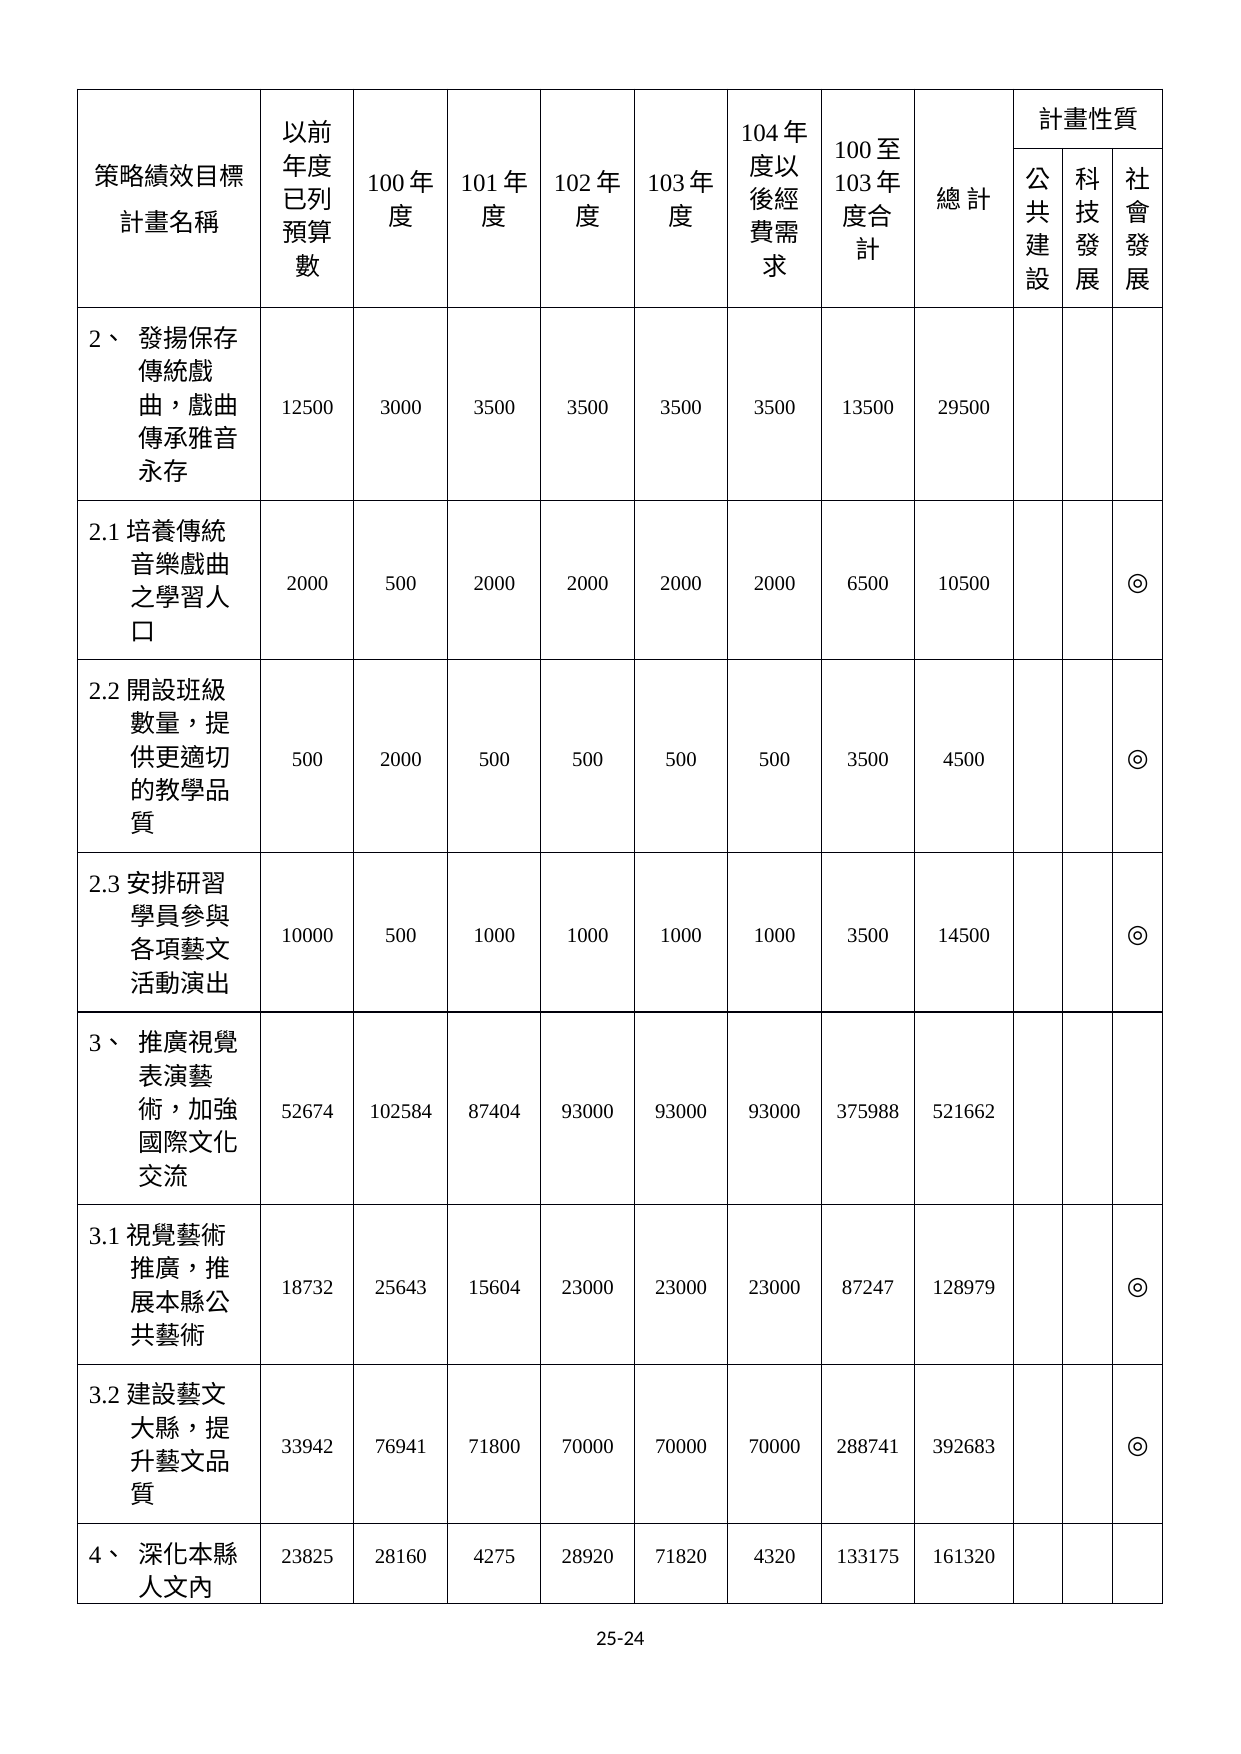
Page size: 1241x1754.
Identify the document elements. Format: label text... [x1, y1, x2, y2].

table_cell 28920 [541, 1524, 634, 1603]
table_cell 521662 [915, 1013, 1013, 1204]
table_cell 發揚保存傳統戲曲，戲曲傳承雅音永存 [78, 308, 260, 500]
table_cell 23000 [635, 1205, 727, 1363]
table_cell 6500 [822, 501, 914, 659]
table_cell 23000 [728, 1205, 821, 1363]
table_cell 93000 [728, 1013, 821, 1204]
table_cell [1014, 1524, 1062, 1603]
table_cell 公共建設 [1014, 149, 1062, 307]
table_cell 25643 [354, 1205, 447, 1363]
table_cell 392683 [915, 1365, 1013, 1523]
table_cell 10000 [261, 853, 353, 1011]
table_header 計畫性質 [1014, 90, 1162, 148]
table_cell 3500 [822, 660, 914, 852]
table_cell 2000 [635, 501, 727, 659]
table_cell 1000 [635, 853, 727, 1011]
table_cell 2000 [728, 501, 821, 659]
table_cell [1014, 660, 1062, 852]
table_cell 2000 [354, 660, 447, 852]
table_cell 3500 [448, 308, 540, 500]
table_cell 12500 [261, 308, 353, 500]
table_cell 133175 [822, 1524, 914, 1603]
table_cell 4500 [915, 660, 1013, 852]
table_header 總 計 [915, 90, 1013, 307]
table_cell 深化本縣人文內涵，落實文化精質生活 [78, 1524, 260, 1603]
table_header 101年度 [448, 90, 540, 307]
table_cell [1063, 1365, 1112, 1523]
table_cell [1014, 853, 1062, 1011]
table_cell 29500 [915, 308, 1013, 500]
table_cell 76941 [354, 1365, 447, 1523]
table_cell 13500 [822, 308, 914, 500]
table_cell 2.2 開設班級數量，提供更適切的教學品質 [78, 660, 260, 852]
table_header 102年度 [541, 90, 634, 307]
table_cell 3500 [635, 308, 727, 500]
table_cell 3500 [728, 308, 821, 500]
table_cell 71820 [635, 1524, 727, 1603]
table_cell ◎ [1113, 660, 1162, 852]
table_cell [1113, 308, 1162, 500]
table_cell 87404 [448, 1013, 540, 1204]
table_cell 70000 [541, 1365, 634, 1523]
table_cell 3500 [822, 853, 914, 1011]
table_cell 社會發展 [1113, 149, 1162, 307]
table_cell 161320 [915, 1524, 1013, 1603]
table_cell 科技發展 [1063, 149, 1112, 307]
table_cell 2000 [448, 501, 540, 659]
table_cell ◎ [1113, 501, 1162, 659]
table_header 100至103年度合計 [822, 90, 914, 307]
table_cell 2.1 培養傳統音樂戲曲之學習人口 [78, 501, 260, 659]
table_cell 4320 [728, 1524, 821, 1603]
table_cell [1014, 1205, 1062, 1363]
table_cell [1014, 1365, 1062, 1523]
table_cell 500 [354, 853, 447, 1011]
table_cell 288741 [822, 1365, 914, 1523]
table_cell ◎ [1113, 1365, 1162, 1523]
table_cell 23000 [541, 1205, 634, 1363]
table_cell 4275 [448, 1524, 540, 1603]
table_cell 71800 [448, 1365, 540, 1523]
table_cell 93000 [635, 1013, 727, 1204]
table_cell [1063, 501, 1112, 659]
table_cell 500 [261, 660, 353, 852]
table_cell 52674 [261, 1013, 353, 1204]
table_cell 70000 [728, 1365, 821, 1523]
table_cell [1063, 1013, 1112, 1204]
table_cell 3500 [541, 308, 634, 500]
table_cell [1113, 1524, 1162, 1603]
table_cell 2.3 安排研習學員參與各項藝文活動演出 [78, 853, 260, 1011]
table_cell 93000 [541, 1013, 634, 1204]
table_cell 1000 [541, 853, 634, 1011]
table_cell 15604 [448, 1205, 540, 1363]
table_cell [1014, 1013, 1062, 1204]
table_cell [1014, 308, 1062, 500]
table_cell 1000 [728, 853, 821, 1011]
table_cell [1063, 1205, 1112, 1363]
table_cell 2000 [541, 501, 634, 659]
table_cell 500 [635, 660, 727, 852]
table_cell ◎ [1113, 1205, 1162, 1363]
table_header 策略績效目標 計畫名稱 [78, 90, 260, 307]
table_cell 375988 [822, 1013, 914, 1204]
table_cell [1063, 660, 1112, 852]
table_cell [1063, 308, 1112, 500]
table_cell 14500 [915, 853, 1013, 1011]
table_cell [1014, 501, 1062, 659]
table_cell 3.1 視覺藝術推廣，推展本縣公共藝術 [78, 1205, 260, 1363]
table_cell 500 [448, 660, 540, 852]
table_cell 87247 [822, 1205, 914, 1363]
table_cell 23825 [261, 1524, 353, 1603]
table_header 103年度 [635, 90, 727, 307]
table_cell 500 [354, 501, 447, 659]
table_cell 128979 [915, 1205, 1013, 1363]
table_cell 1000 [448, 853, 540, 1011]
table_cell [1113, 1013, 1162, 1204]
table_cell 28160 [354, 1524, 447, 1603]
table_header 以前年度已列預算數 [261, 90, 353, 307]
table_cell 33942 [261, 1365, 353, 1523]
table_header 104年度以後經費需求 [728, 90, 821, 307]
table_cell 10500 [915, 501, 1013, 659]
table_cell 70000 [635, 1365, 727, 1523]
table_cell 500 [541, 660, 634, 852]
table_cell 2000 [261, 501, 353, 659]
table_cell 500 [728, 660, 821, 852]
table_cell [1063, 1524, 1112, 1603]
table_cell 18732 [261, 1205, 353, 1363]
table_cell 3.2 建設藝文大縣，提升藝文品質 [78, 1365, 260, 1523]
table_cell 102584 [354, 1013, 447, 1204]
table_header 100年度 [354, 90, 447, 307]
table_cell 推廣視覺表演藝術，加強國際文化交流 [78, 1013, 260, 1204]
table_cell 3000 [354, 308, 447, 500]
table_cell [1063, 853, 1112, 1011]
table_cell ◎ [1113, 853, 1162, 1011]
